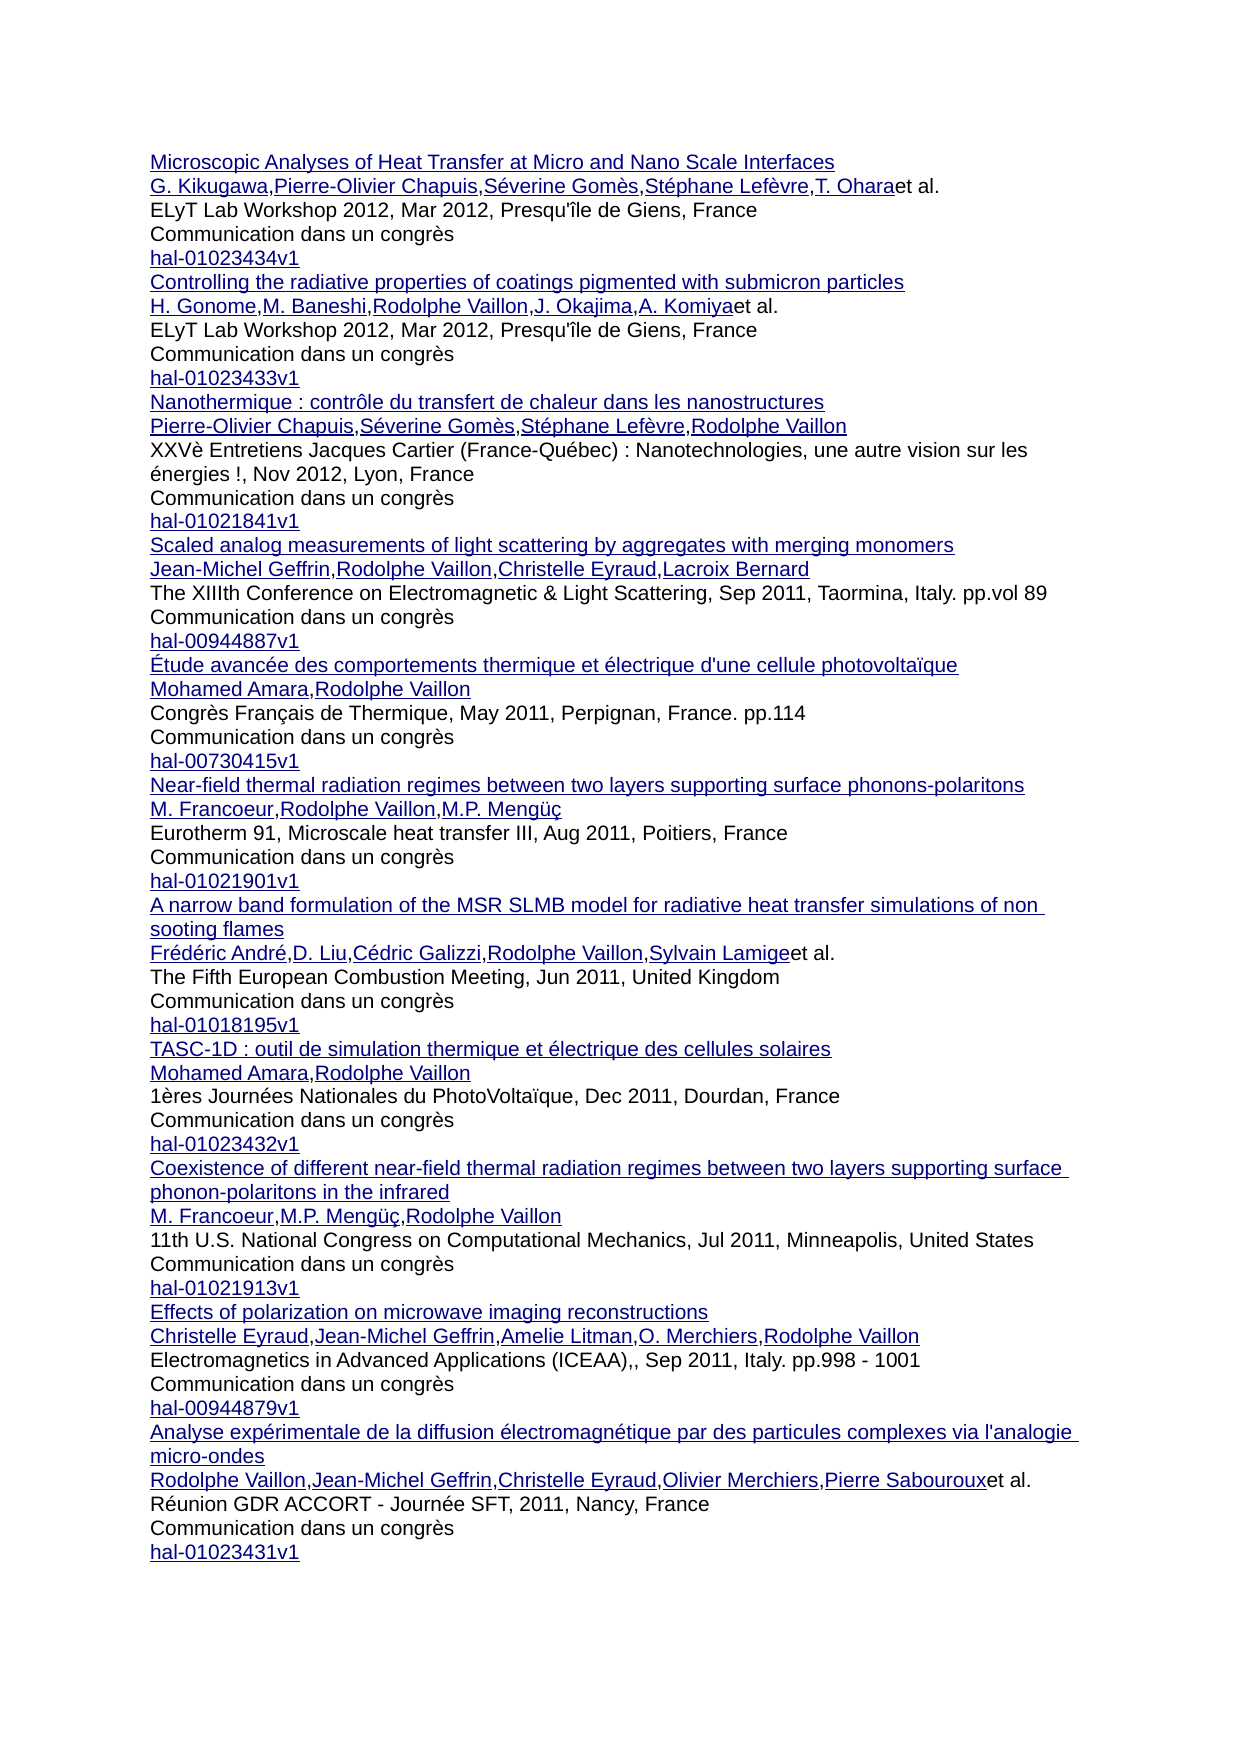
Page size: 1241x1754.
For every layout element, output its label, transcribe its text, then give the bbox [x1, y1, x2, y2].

table_cell TASC-1D : outil de simulation thermique et électrique des cellules solaires Mohamed Amara,Rodolphe Vaillon 1ères Journées Nationales du PhotoVoltaïque, Dec 2011, Dourdan, France Communication dans un congrès hal-01023432v1 [150, 1036, 1090, 1156]
table_cell Controlling the radiative properties of coatings pigmented with submicron particles H. Gonome,M. Baneshi,Rodolphe Vaillon,J. Okajima,A. Komiyaet al. ELyT Lab Workshop 2012, Mar 2012, Presqu'île de Giens, France Communication dans un congrès hal-01023433v1 [150, 270, 1090, 389]
table_cell Nanothermique : contrôle du transfert de chaleur dans les nanostructures Pierre-Olivier Chapuis,Séverine Gomès,Stéphane Lefèvre,Rodolphe Vaillon XXVè Entretiens Jacques Cartier (France-Québec) : Nanotechnologies, une autre vision sur les énergies !, Nov 2012, Lyon, France Communication dans un congrès hal-01021841v1 [150, 390, 1090, 533]
table_cell Scaled analog measurements of light scattering by aggregates with merging monomers Jean-Michel Geffrin,Rodolphe Vaillon,Christelle Eyraud,Lacroix Bernard The XIIIth Conference on Electromagnetic & Light Scattering, Sep 2011, Taormina, Italy. pp.vol 89 Communication dans un congrès hal-00944887v1 [150, 533, 1090, 653]
table_cell Microscopic Analyses of Heat Transfer at Micro and Nano Scale Interfaces G. Kikugawa,Pierre-Olivier Chapuis,Séverine Gomès,Stéphane Lefèvre,T. Oharaet al. ELyT Lab Workshop 2012, Mar 2012, Presqu'île de Giens, France Communication dans un congrès hal-01023434v1 [150, 150, 1090, 270]
table_cell Étude avancée des comportements thermique et électrique d'une cellule photovoltaïque Mohamed Amara,Rodolphe Vaillon Congrès Français de Thermique, May 2011, Perpignan, France. pp.114 Communication dans un congrès hal-00730415v1 [150, 653, 1090, 773]
table_cell A narrow band formulation of the MSR SLMB model for radiative heat transfer simulations of non sooting flames Frédéric André,D. Liu,Cédric Galizzi,Rodolphe Vaillon,Sylvain Lamigeet al. The Fifth European Combustion Meeting, Jun 2011, United Kingdom Communication dans un congrès hal-01018195v1 [150, 893, 1090, 1036]
table_cell Near-field thermal radiation regimes between two layers supporting surface phonons-polaritons M. Francoeur,Rodolphe Vaillon,M.P. Mengüç Eurotherm 91, Microscale heat transfer III, Aug 2011, Poitiers, France Communication dans un congrès hal-01021901v1 [150, 773, 1090, 893]
table_cell Analyse expérimentale de la diffusion électromagnétique par des particules complexes via l'analogie micro-ondes Rodolphe Vaillon,Jean-Michel Geffrin,Christelle Eyraud,Olivier Merchiers,Pierre Sabourouxet al. Réunion GDR ACCORT - Journée SFT, 2011, Nancy, France Communication dans un congrès hal-01023431v1 [150, 1420, 1090, 1563]
table_cell Coexistence of different near-field thermal radiation regimes between two layers supporting surface phonon-polaritons in the infrared M. Francoeur,M.P. Mengüç,Rodolphe Vaillon 11th U.S. National Congress on Computational Mechanics, Jul 2011, Minneapolis, United States Communication dans un congrès hal-01021913v1 [150, 1156, 1090, 1300]
table_cell Effects of polarization on microwave imaging reconstructions Christelle Eyraud,Jean-Michel Geffrin,Amelie Litman,O. Merchiers,Rodolphe Vaillon Electromagnetics in Advanced Applications (ICEAA),, Sep 2011, Italy. pp.998 - 1001 Communication dans un congrès hal-00944879v1 [150, 1300, 1090, 1420]
